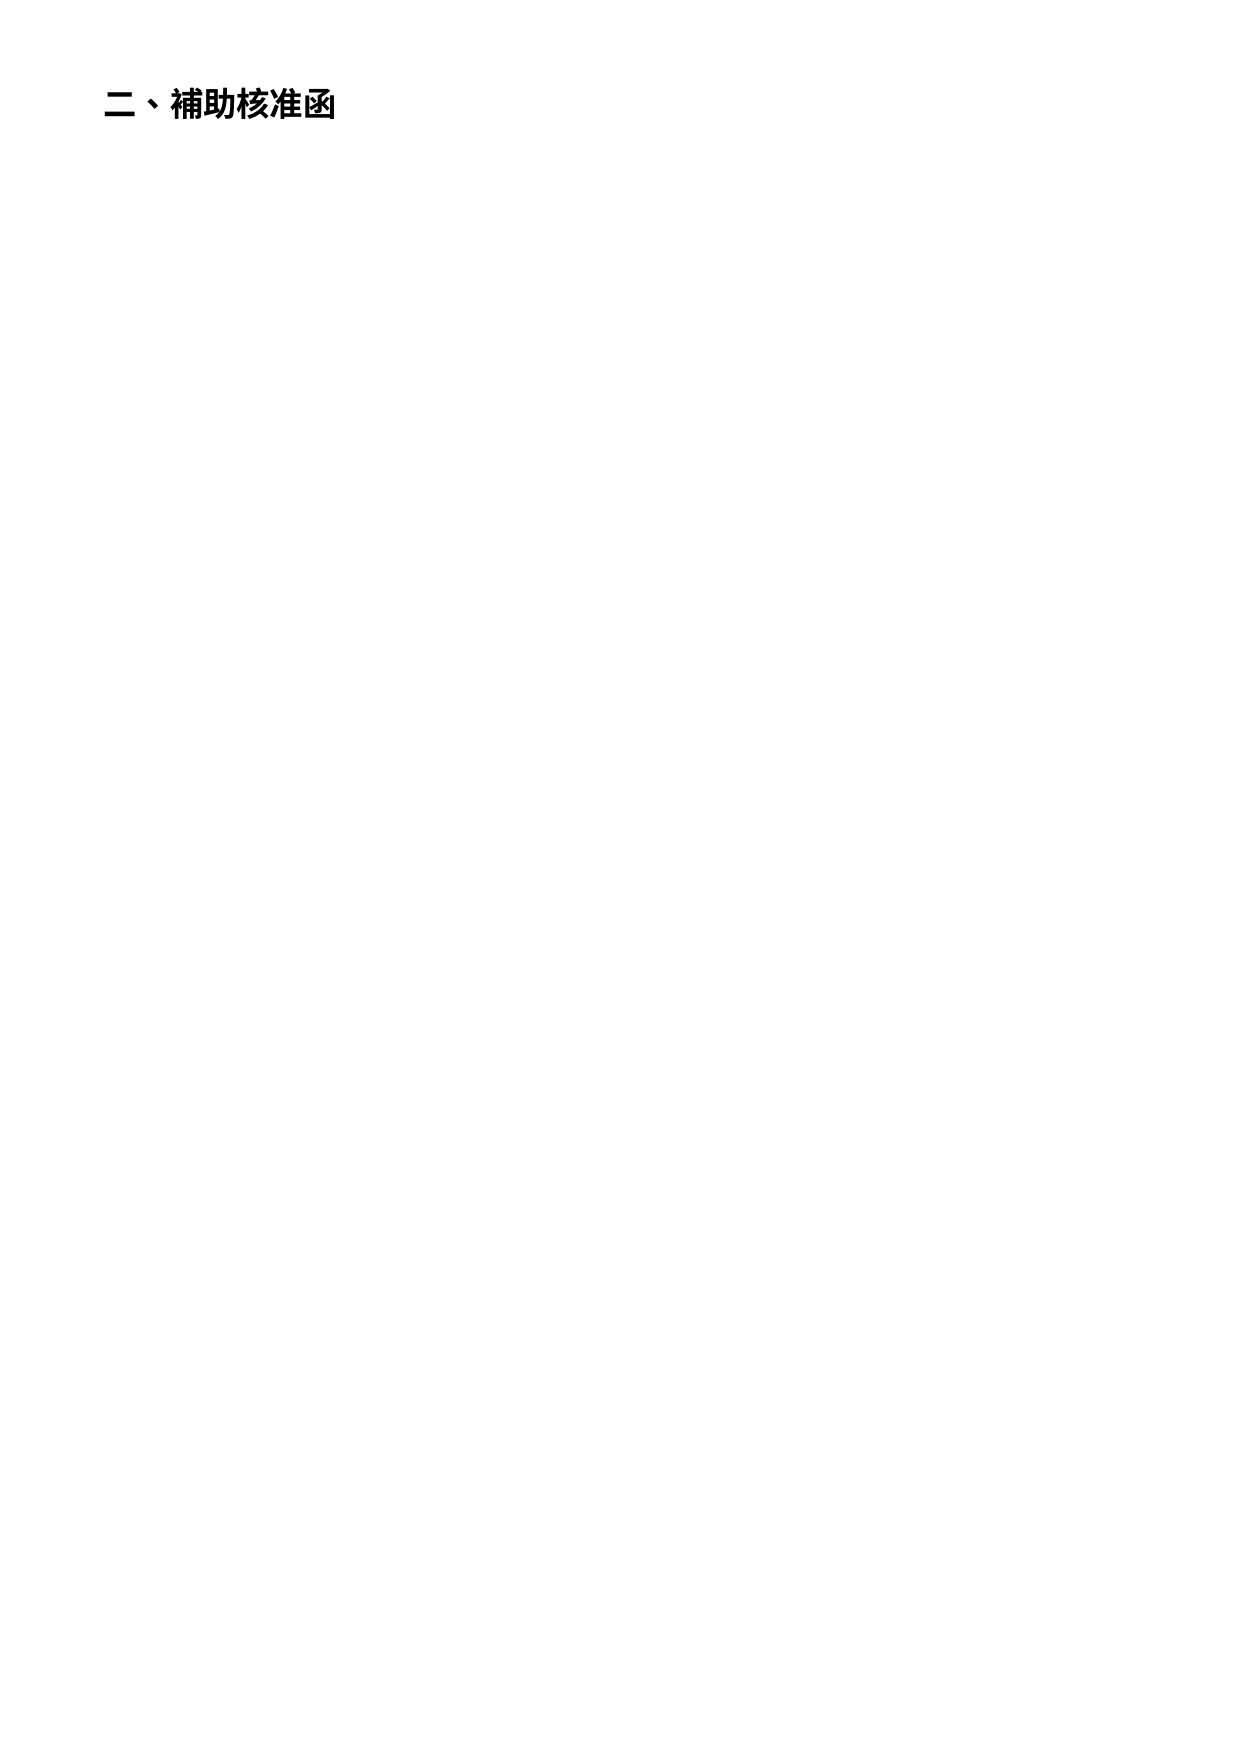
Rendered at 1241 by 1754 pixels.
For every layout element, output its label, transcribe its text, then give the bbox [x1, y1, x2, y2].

text 二、補助核准函 [0, 83, 1240, 125]
